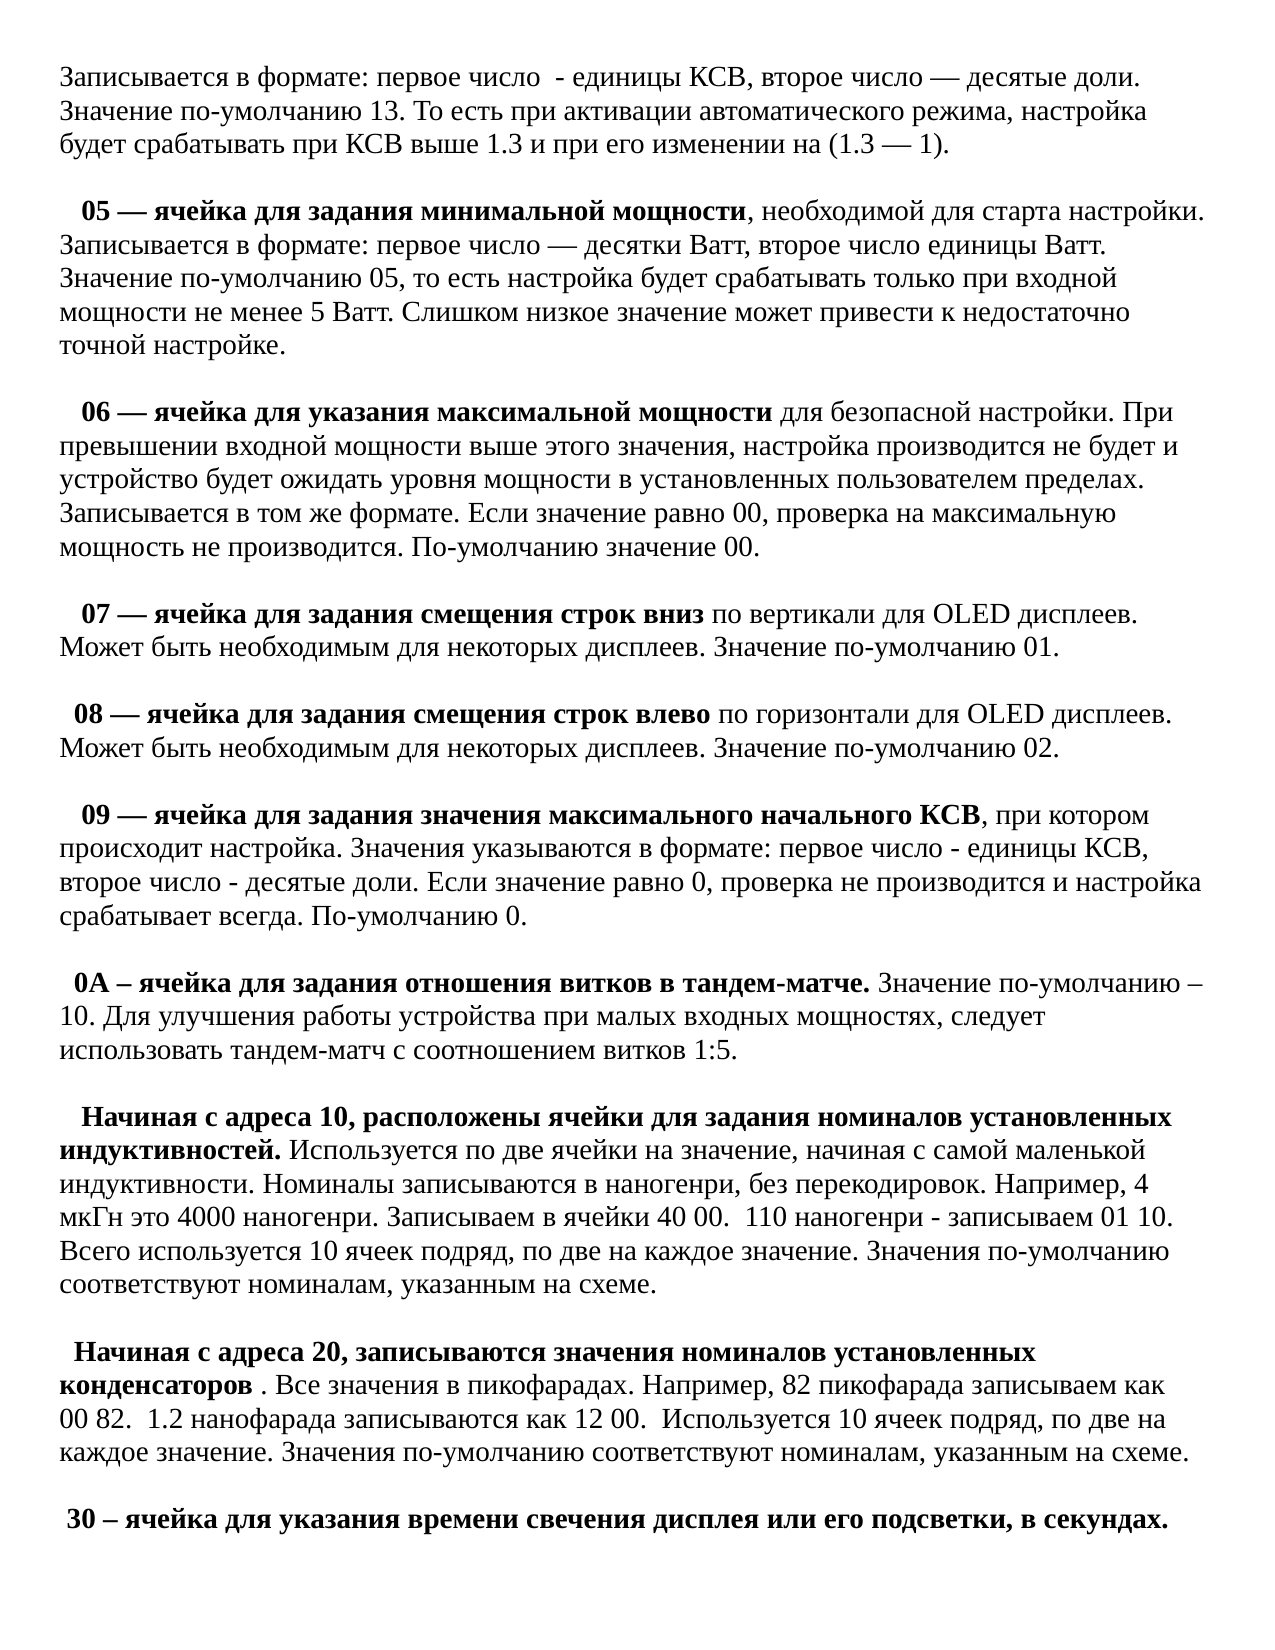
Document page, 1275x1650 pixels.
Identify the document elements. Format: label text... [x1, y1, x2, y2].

text 05 — ячейка для задания минимальной мощности, необходимой для старта настройки. [59, 193, 1216, 227]
text Записывается в формате: первое число — десятки Ватт, второе число единицы Ватт. Значение по-умолчанию 05, то есть настройка будет срабатывать только при входной мощности не менее 5 Ватт. Слишком низкое значение может привести к недостаточно точной настройке. [59, 227, 1216, 361]
text 08 — ячейка для задания смещения строк влево по горизонтали для OLED дисплеев. Может быть необходимым для некоторых дисплеев. Значение по-умолчанию 02. [59, 696, 1216, 763]
text Начиная с адреса 20, записываются значения номиналов установленных конденсаторов . Все значения в пикофарадах. Например, 82 пикофарада записываем как [59, 1334, 1216, 1401]
text 07 — ячейка для задания смещения строк вниз по вертикали для OLED дисплеев. Может быть необходимым для некоторых дисплеев. Значение по-умолчанию 01. [59, 596, 1216, 663]
text 0А – ячейка для задания отношения витков в тандем-матче. Значение по-умолчанию – 10. Для улучшения работы устройства при малых входных мощностях, следует использовать тандем-матч с соотношением витков 1:5. [59, 965, 1216, 1065]
text Записывается в формате: первое число - единицы КСВ, второе число — десятые доли. Значение по-умолчанию 13. То есть при активации автоматического режима, настройка будет срабатывать при КСВ выше 1.3 и при его изменении на (1.3 — 1). [59, 59, 1216, 160]
text Начиная с адреса 10, расположены ячейки для задания номиналов установленных индуктивностей. Используется по две ячейки на значение, начиная с самой маленькой индуктивности. Номиналы записываются в наногенри, без перекодировок. Например, 4 мкГн это 4000 наногенри. Записываем в ячейки 40 00. 110 наногенри - записываем 01 10. Всего используется 10 ячеек подряд, по две на каждое значение. Значения по-умолчанию соответствуют номиналам, указанным на схеме. [59, 1099, 1216, 1300]
text 30 – ячейка для указания времени свечения дисплея или его подсветки, в секундах. [59, 1501, 1216, 1535]
text 09 — ячейка для задания значения максимального начального КСВ, при котором происходит настройка. Значения указываются в формате: первое число - единицы КСВ, второе число - десятые доли. Если значение равно 0, проверка не производится и настройка срабатывает всегда. По-умолчанию 0. [59, 797, 1216, 931]
text 00 82. 1.2 нанофарада записываются как 12 00. Используется 10 ячеек подряд, по две на каждое значение. Значения по-умолчанию соответствуют номиналам, указанным на схеме. [59, 1401, 1216, 1468]
text 06 — ячейка для указания максимальной мощности для безопасной настройки. При превышении входной мощности выше этого значения, настройка производится не будет и устройство будет ожидать уровня мощности в установленных пользователем пределах. Записывается в том же формате. Если значение равно 00, проверка на максимальную мощность не производится. По-умолчанию значение 00. [59, 394, 1216, 562]
